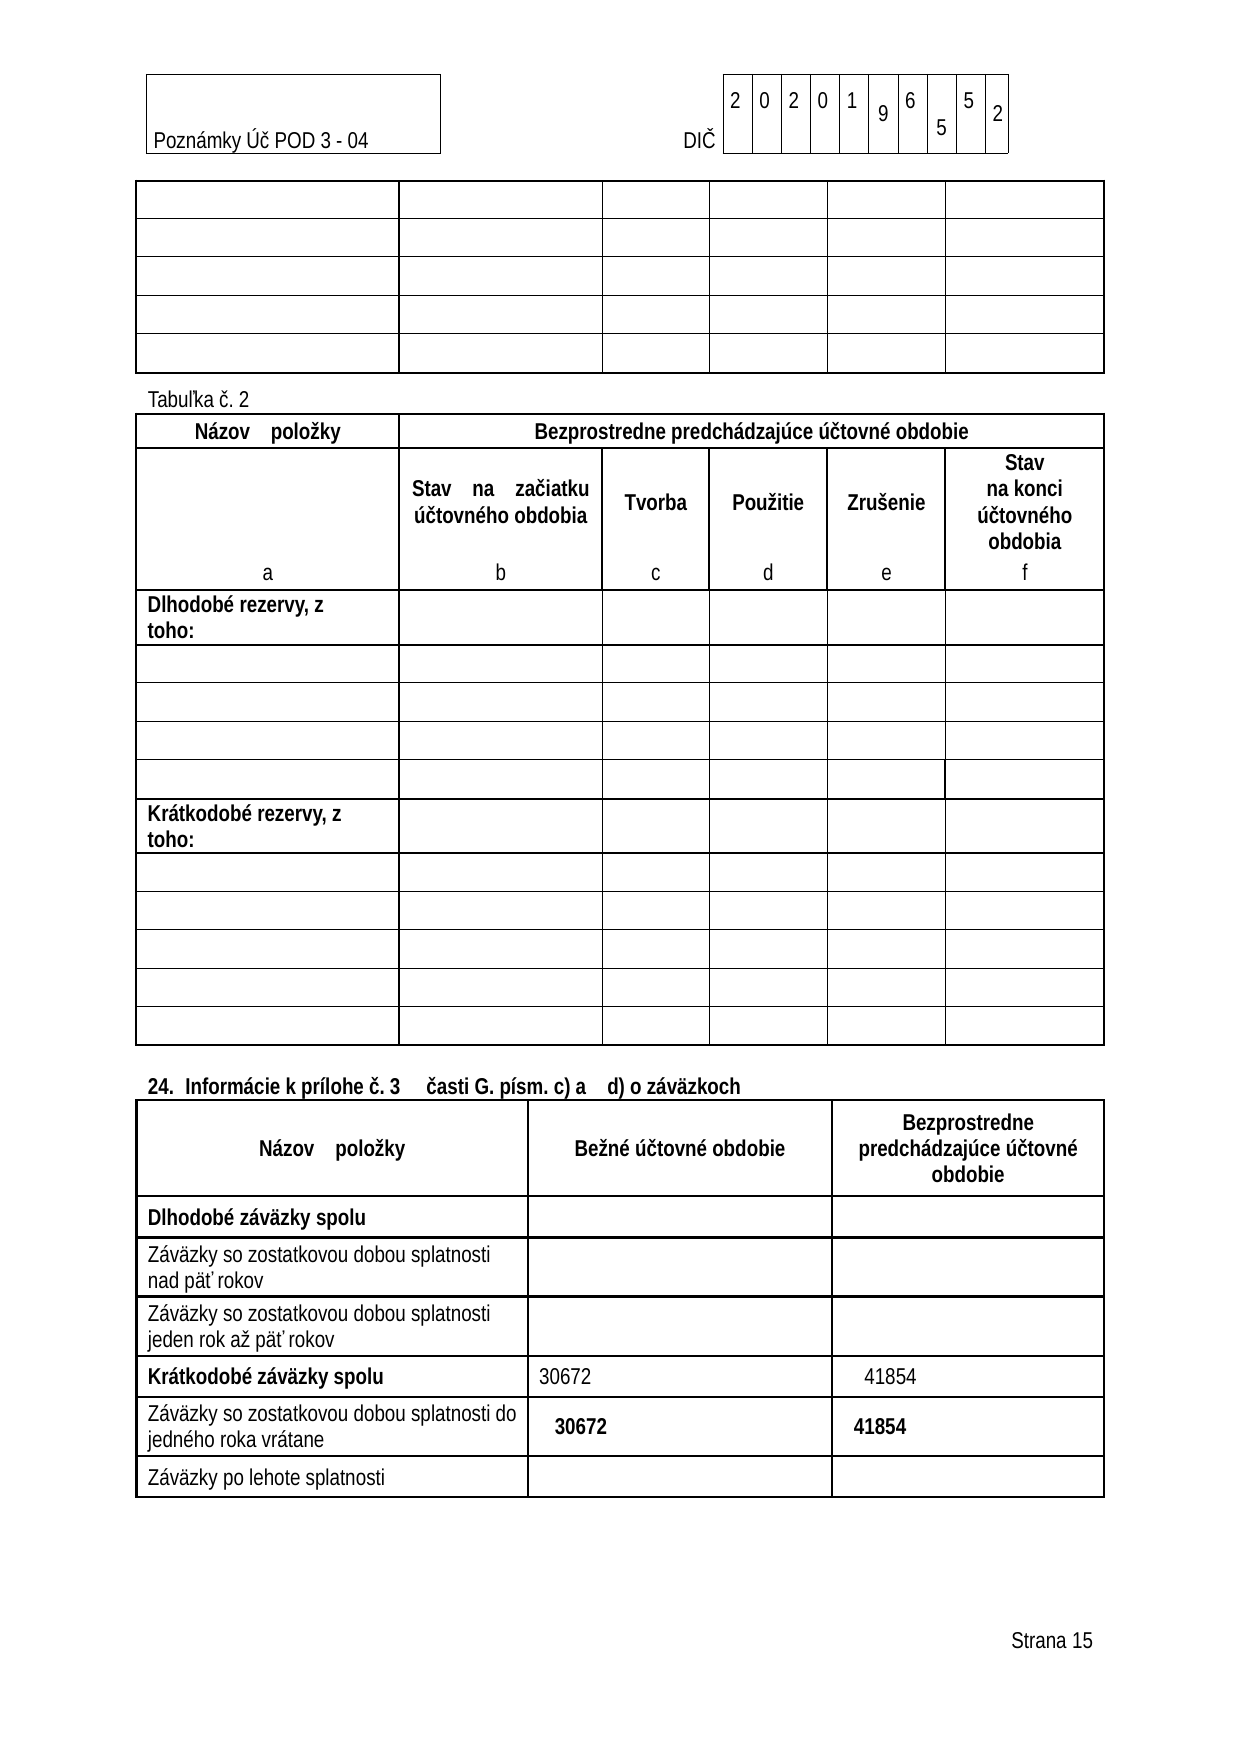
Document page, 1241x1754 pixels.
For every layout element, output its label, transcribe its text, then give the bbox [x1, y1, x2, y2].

table_header Bezprostredne predchádzajúce účtovné obdobie [400, 415, 1103, 447]
table_cell f [946, 555, 1103, 589]
table_cell [400, 1007, 602, 1044]
table_cell [828, 800, 945, 852]
table_cell [603, 182, 709, 218]
title Informácie k prílohe č. 3 časti G. písm. c) a d) o záväzkoch [148, 1073, 1093, 1099]
table_cell [946, 854, 1103, 891]
table_cell [828, 969, 945, 1006]
table_cell [529, 1457, 831, 1496]
table_cell [946, 800, 1103, 852]
table_cell [946, 892, 1103, 929]
table_cell [828, 296, 945, 333]
table_cell [603, 257, 709, 295]
table_cell Zrušenie [828, 449, 944, 554]
table_cell [603, 334, 709, 372]
table_cell [137, 969, 398, 1006]
table_cell [946, 683, 1103, 721]
text Tabuľka č. 2 [148, 386, 1093, 413]
table_cell Dlhodobé záväzky spolu [138, 1197, 527, 1236]
table_cell [137, 930, 398, 967]
table_cell Dlhodobé rezervy, z toho: [137, 591, 398, 644]
table_cell [946, 930, 1103, 967]
table_cell [946, 760, 1103, 797]
table_cell [400, 296, 602, 333]
table_cell [603, 683, 709, 721]
table_cell [137, 449, 398, 554]
table_cell [137, 1007, 398, 1044]
table_cell [828, 182, 945, 218]
table_cell d [710, 555, 826, 589]
table_cell Krátkodobé záväzky spolu [138, 1357, 527, 1396]
table_cell [828, 722, 945, 759]
table_header Bežné účtovné obdobie [529, 1101, 831, 1195]
table_cell a [137, 555, 398, 589]
table_cell [529, 1298, 831, 1354]
table_cell [710, 760, 827, 797]
table_cell [400, 219, 602, 256]
table_cell [828, 854, 945, 891]
table_cell [137, 892, 398, 929]
table_cell [833, 1457, 1103, 1496]
table_cell [137, 182, 398, 218]
table_cell Použitie [710, 449, 826, 554]
table_header Názov položky [137, 415, 398, 447]
table_cell [137, 722, 398, 759]
table_cell 41854 [833, 1398, 1103, 1455]
table_cell [400, 722, 602, 759]
table_cell c [603, 555, 708, 589]
table_cell [603, 892, 709, 929]
table_cell [400, 892, 602, 929]
table_cell 30672 [529, 1357, 831, 1396]
table_cell [833, 1239, 1103, 1295]
table_cell [603, 591, 709, 644]
table_cell Stav na začiatku účtovného obdobia [400, 449, 601, 554]
table_cell 41854 [833, 1357, 1103, 1396]
table_cell [946, 219, 1103, 256]
table_cell [710, 930, 827, 967]
table_cell [828, 591, 945, 644]
table_cell [946, 591, 1103, 644]
table_cell [946, 969, 1103, 1006]
table_cell [710, 257, 827, 295]
table_cell [400, 760, 602, 797]
table_cell [400, 969, 602, 1006]
table_cell [946, 296, 1103, 333]
table_cell [710, 219, 827, 256]
table_cell [828, 930, 945, 967]
table_cell [137, 219, 398, 256]
table_cell [710, 1007, 827, 1044]
table_cell [603, 219, 709, 256]
table_cell [710, 296, 827, 333]
table_cell Krátkodobé rezervy, z toho: [137, 800, 398, 852]
table_cell [710, 334, 827, 372]
table_cell [603, 800, 709, 852]
table_cell 30672 [529, 1398, 831, 1455]
table_cell [833, 1298, 1103, 1354]
table_cell [137, 646, 398, 682]
table_cell Záväzky so zostatkovou dobou splatnosti nad päť rokov [138, 1239, 527, 1295]
table_header Bezprostredne predchádzajúce účtovné obdobie [833, 1101, 1103, 1195]
table_cell [603, 722, 709, 759]
table_cell [828, 334, 945, 372]
table_cell Záväzky so zostatkovou dobou splatnosti do jedného roka vrátane [138, 1398, 527, 1455]
table_cell [137, 854, 398, 891]
table_cell [137, 257, 398, 295]
table_cell [529, 1197, 831, 1236]
table_cell [137, 296, 398, 333]
table_cell [828, 683, 945, 721]
table_cell Tvorba [603, 449, 708, 554]
table_cell [400, 591, 602, 644]
table_cell [710, 683, 827, 721]
table_cell [603, 760, 709, 797]
table_cell Záväzky po lehote splatnosti [138, 1457, 527, 1496]
table_cell [710, 892, 827, 929]
table_cell [603, 930, 709, 967]
table_header Názov položky [138, 1101, 527, 1195]
table_cell [710, 591, 827, 644]
table_cell [828, 646, 945, 682]
table_cell Záväzky so zostatkovou dobou splatnosti jeden rok až päť rokov [138, 1298, 527, 1354]
table_cell [400, 683, 602, 721]
table_cell [603, 854, 709, 891]
table_cell [828, 219, 945, 256]
table_cell [603, 1007, 709, 1044]
table_cell [946, 182, 1103, 218]
table_cell [710, 722, 827, 759]
table_cell [710, 646, 827, 682]
table_cell [833, 1197, 1103, 1236]
table_cell [603, 969, 709, 1006]
table_cell [400, 182, 602, 218]
table_cell [710, 854, 827, 891]
table_cell [946, 1007, 1103, 1044]
table_cell [400, 646, 602, 682]
table_cell [828, 760, 944, 797]
table_cell [828, 892, 945, 929]
table_cell [529, 1239, 831, 1295]
table_cell [710, 969, 827, 1006]
table_cell [946, 646, 1103, 682]
table_cell [946, 722, 1103, 759]
table_cell [946, 257, 1103, 295]
table_cell [400, 930, 602, 967]
table_cell [137, 334, 398, 372]
table_cell b [400, 555, 601, 589]
table_cell [946, 334, 1103, 372]
table_cell [603, 646, 709, 682]
table_cell [400, 854, 602, 891]
table_cell [137, 760, 398, 797]
table_cell [400, 257, 602, 295]
table_cell [400, 334, 602, 372]
table_cell [400, 800, 602, 852]
table_cell Stav na konci účtovného obdobia [946, 449, 1103, 554]
table_cell [710, 182, 827, 218]
table_cell [603, 296, 709, 333]
table_cell [828, 1007, 945, 1044]
table_cell [710, 800, 827, 852]
table_cell [137, 683, 398, 721]
table_cell [828, 257, 945, 295]
table_cell e [828, 555, 944, 589]
